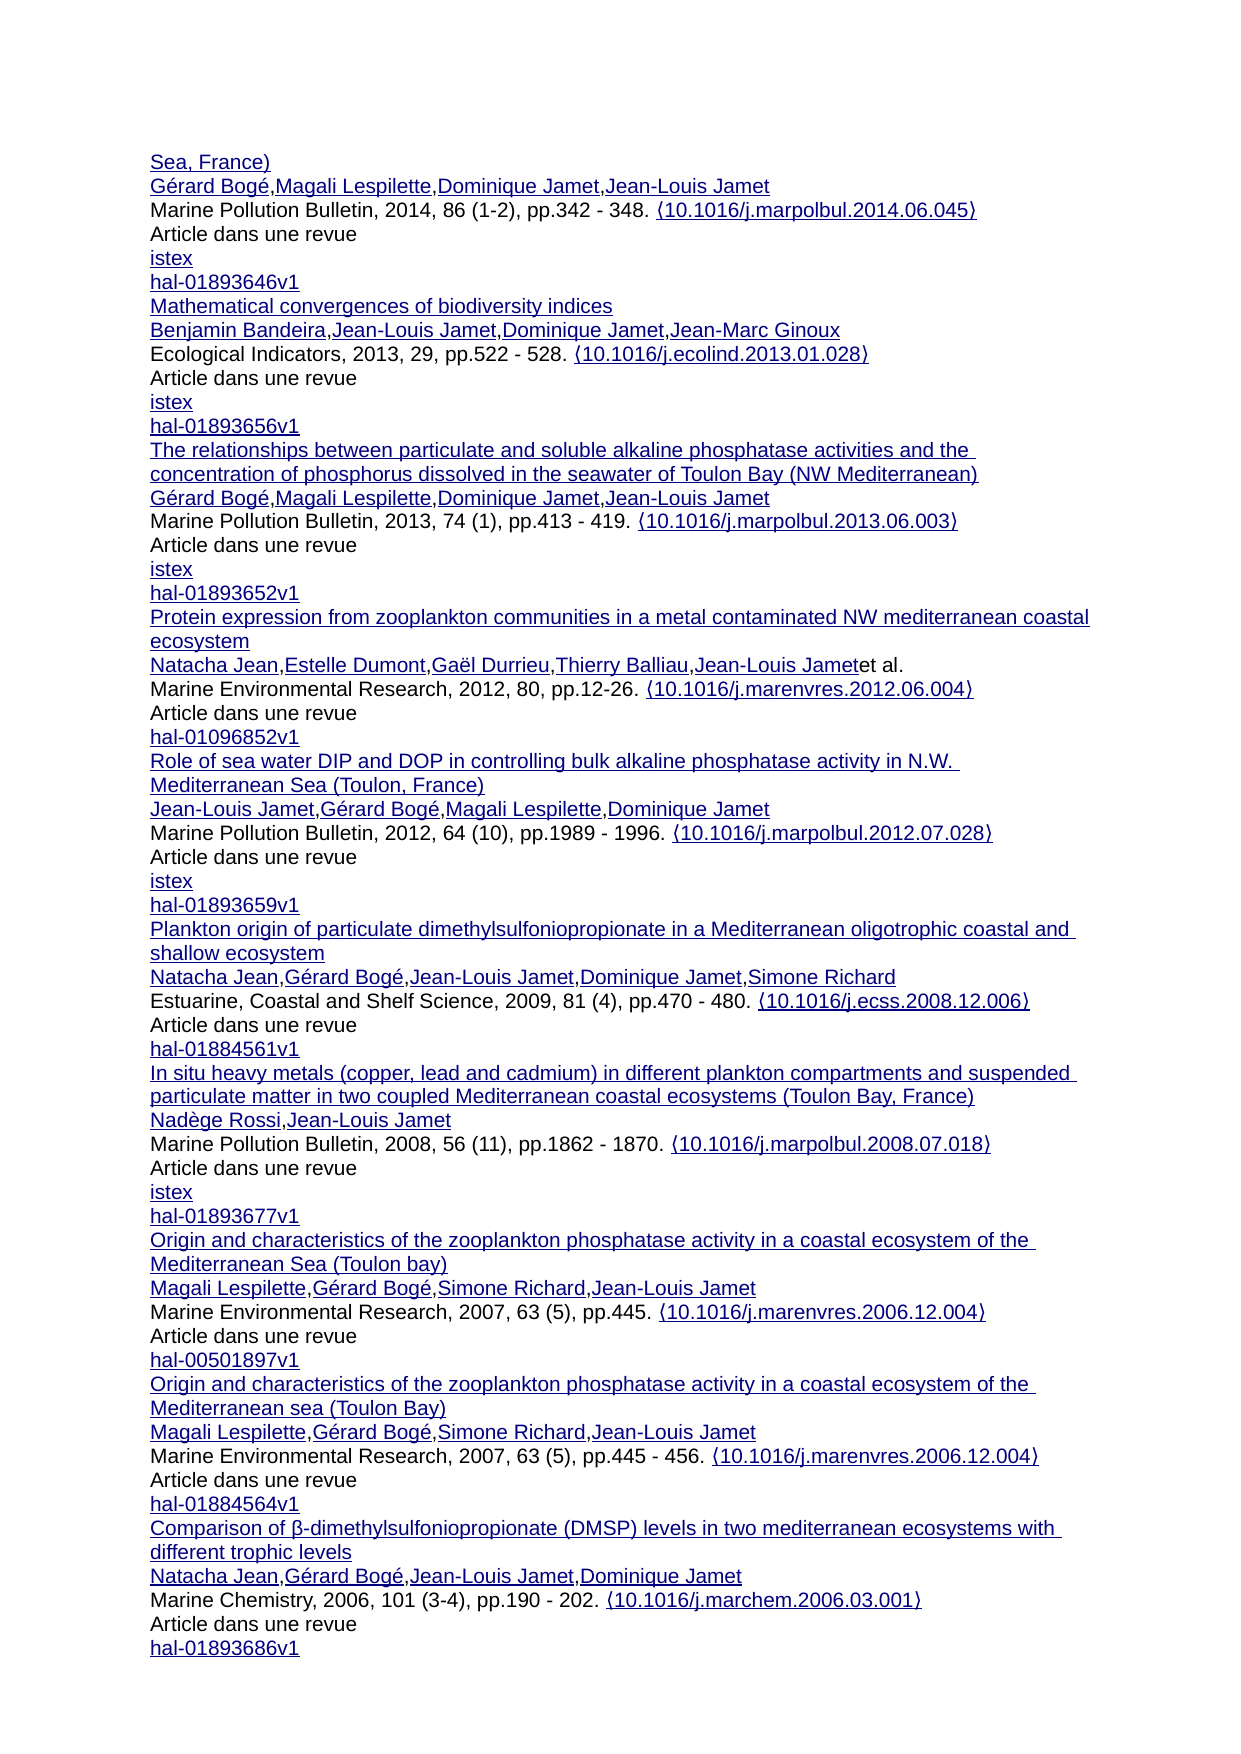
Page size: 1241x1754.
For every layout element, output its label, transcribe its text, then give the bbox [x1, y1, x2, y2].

table_cell In situ heavy metals (copper, lead and cadmium) in different plankton compartments and suspended particulate matter in two coupled Mediterranean coastal ecosystems (Toulon Bay, France) Nadège Rossi,Jean-Louis Jamet Marine Pollution Bulletin, 2008, 56 (11), pp.1862 - 1870. ⟨10.1016/j.marpolbul.2008.07.018⟩ Article dans une revue istex hal-01893677v1 [150, 1060, 1090, 1228]
table_cell Plankton origin of particulate dimethylsulfoniopropionate in a Mediterranean oligotrophic coastal and shallow ecosystem Natacha Jean,Gérard Bogé,Jean-Louis Jamet,Dominique Jamet,Simone Richard Estuarine, Coastal and Shelf Science, 2009, 81 (4), pp.470 - 480. ⟨10.1016/j.ecss.2008.12.006⟩ Article dans une revue hal-01884561v1 [150, 917, 1090, 1060]
table_cell Origin and characteristics of the zooplankton phosphatase activity in a coastal ecosystem of the Mediterranean sea (Toulon Bay) Magali Lespilette,Gérard Bogé,Simone Richard,Jean-Louis Jamet Marine Environmental Research, 2007, 63 (5), pp.445 - 456. ⟨10.1016/j.marenvres.2006.12.004⟩ Article dans une revue hal-01884564v1 [150, 1372, 1090, 1516]
table_cell The relationships between particulate and soluble alkaline phosphatase activities and the concentration of phosphorus dissolved in the seawater of Toulon Bay (NW Mediterranean) Gérard Bogé,Magali Lespilette,Dominique Jamet,Jean-Louis Jamet Marine Pollution Bulletin, 2013, 74 (1), pp.413 - 419. ⟨10.1016/j.marpolbul.2013.06.003⟩ Article dans une revue istex hal-01893652v1 [150, 438, 1090, 605]
table_cell Role of sea water DIP and DOP in controlling bulk alkaline phosphatase activity in N.W. Mediterranean Sea (Toulon, France) Jean-Louis Jamet,Gérard Bogé,Magali Lespilette,Dominique Jamet Marine Pollution Bulletin, 2012, 64 (10), pp.1989 - 1996. ⟨10.1016/j.marpolbul.2012.07.028⟩ Article dans une revue istex hal-01893659v1 [150, 749, 1090, 917]
table_cell Mathematical convergences of biodiversity indices Benjamin Bandeira,Jean-Louis Jamet,Dominique Jamet,Jean-Marc Ginoux Ecological Indicators, 2013, 29, pp.522 - 528. ⟨10.1016/j.ecolind.2013.01.028⟩ Article dans une revue istex hal-01893656v1 [150, 294, 1090, 437]
table_cell Protein expression from zooplankton communities in a metal contaminated NW mediterranean coastal [150, 605, 1090, 626]
table_cell Sea, France) Gérard Bogé,Magali Lespilette,Dominique Jamet,Jean-Louis Jamet Marine Pollution Bulletin, 2014, 86 (1-2), pp.342 - 348. ⟨10.1016/j.marpolbul.2014.06.045⟩ Article dans une revue istex hal-01893646v1 [150, 150, 1090, 294]
table_cell Origin and characteristics of the zooplankton phosphatase activity in a coastal ecosystem of the Mediterranean Sea (Toulon bay) Magali Lespilette,Gérard Bogé,Simone Richard,Jean-Louis Jamet Marine Environmental Research, 2007, 63 (5), pp.445. ⟨10.1016/j.marenvres.2006.12.004⟩ Article dans une revue hal-00501897v1 [150, 1228, 1090, 1372]
table_cell Comparison of β-dimethylsulfoniopropionate (DMSP) levels in two mediterranean ecosystems with different trophic levels Natacha Jean,Gérard Bogé,Jean-Louis Jamet,Dominique Jamet Marine Chemistry, 2006, 101 (3-4), pp.190 - 202. ⟨10.1016/j.marchem.2006.03.001⟩ Article dans une revue hal-01893686v1 [150, 1516, 1090, 1659]
table_cell ecosystem Natacha Jean,Estelle Dumont,Gaël Durrieu,Thierry Balliau,Jean-Louis Jametet al. Marine Environmental Research, 2012, 80, pp.12-26. ⟨10.1016/j.marenvres.2012.06.004⟩ Article dans une revue hal-01096852v1 [150, 627, 1090, 749]
